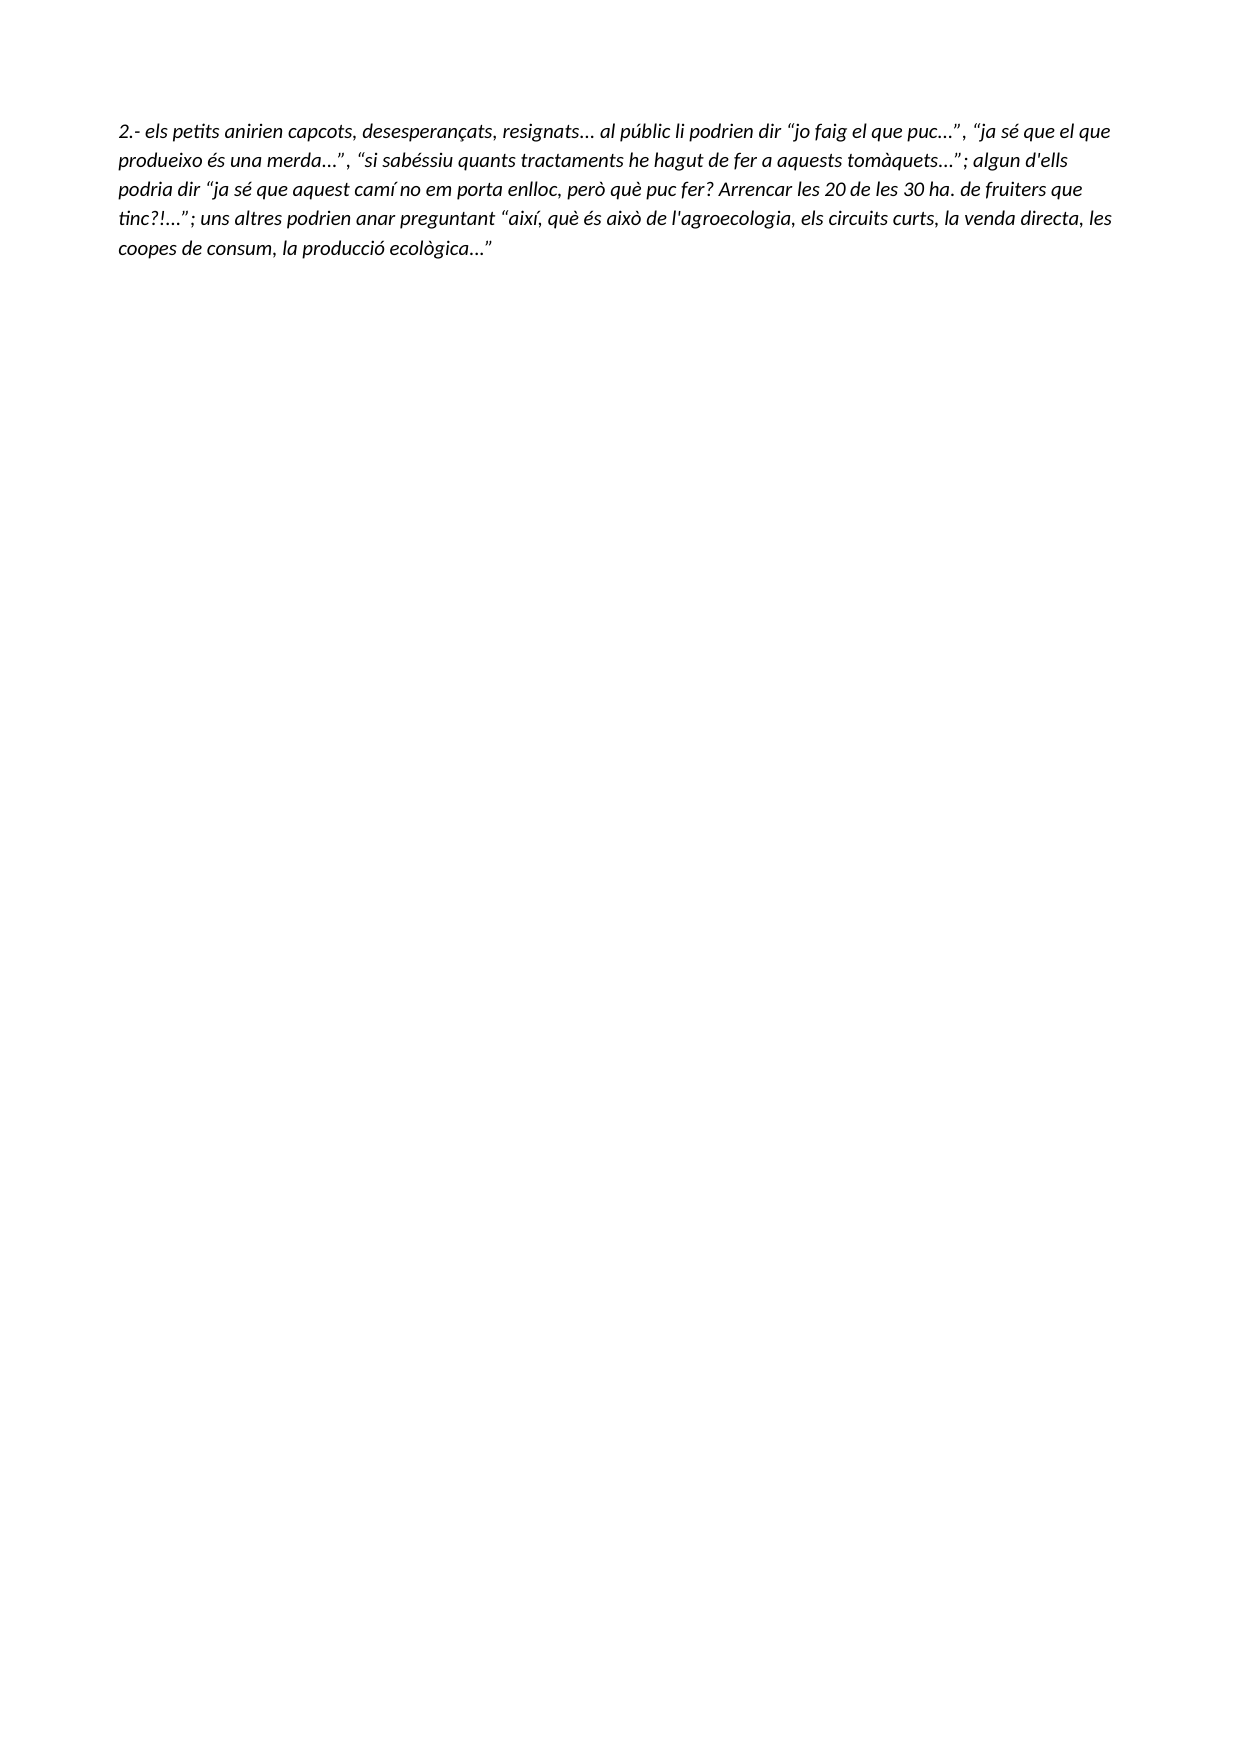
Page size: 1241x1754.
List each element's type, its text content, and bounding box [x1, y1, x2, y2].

text 2.- els petits anirien capcots, desesperançats, resignats... al públic li podrien dir “jo faig el que puc...”, “ja sé que el que produeixo és una merda...”, “si sabéssiu quants tractaments he hagut de fer a aquests tomàquets...”; algun d'ells podria dir “ja sé que aquest camí no em porta enlloc, però què puc fer? Arrencar les 20 de les 30 ha. de fruiters que tinc?!...”; uns altres podrien anar preguntant “així, què és això de l'agroecologia, els circuits curts, la venda directa, les coopes de consum, la producció ecològica...” [118, 118, 1122, 260]
